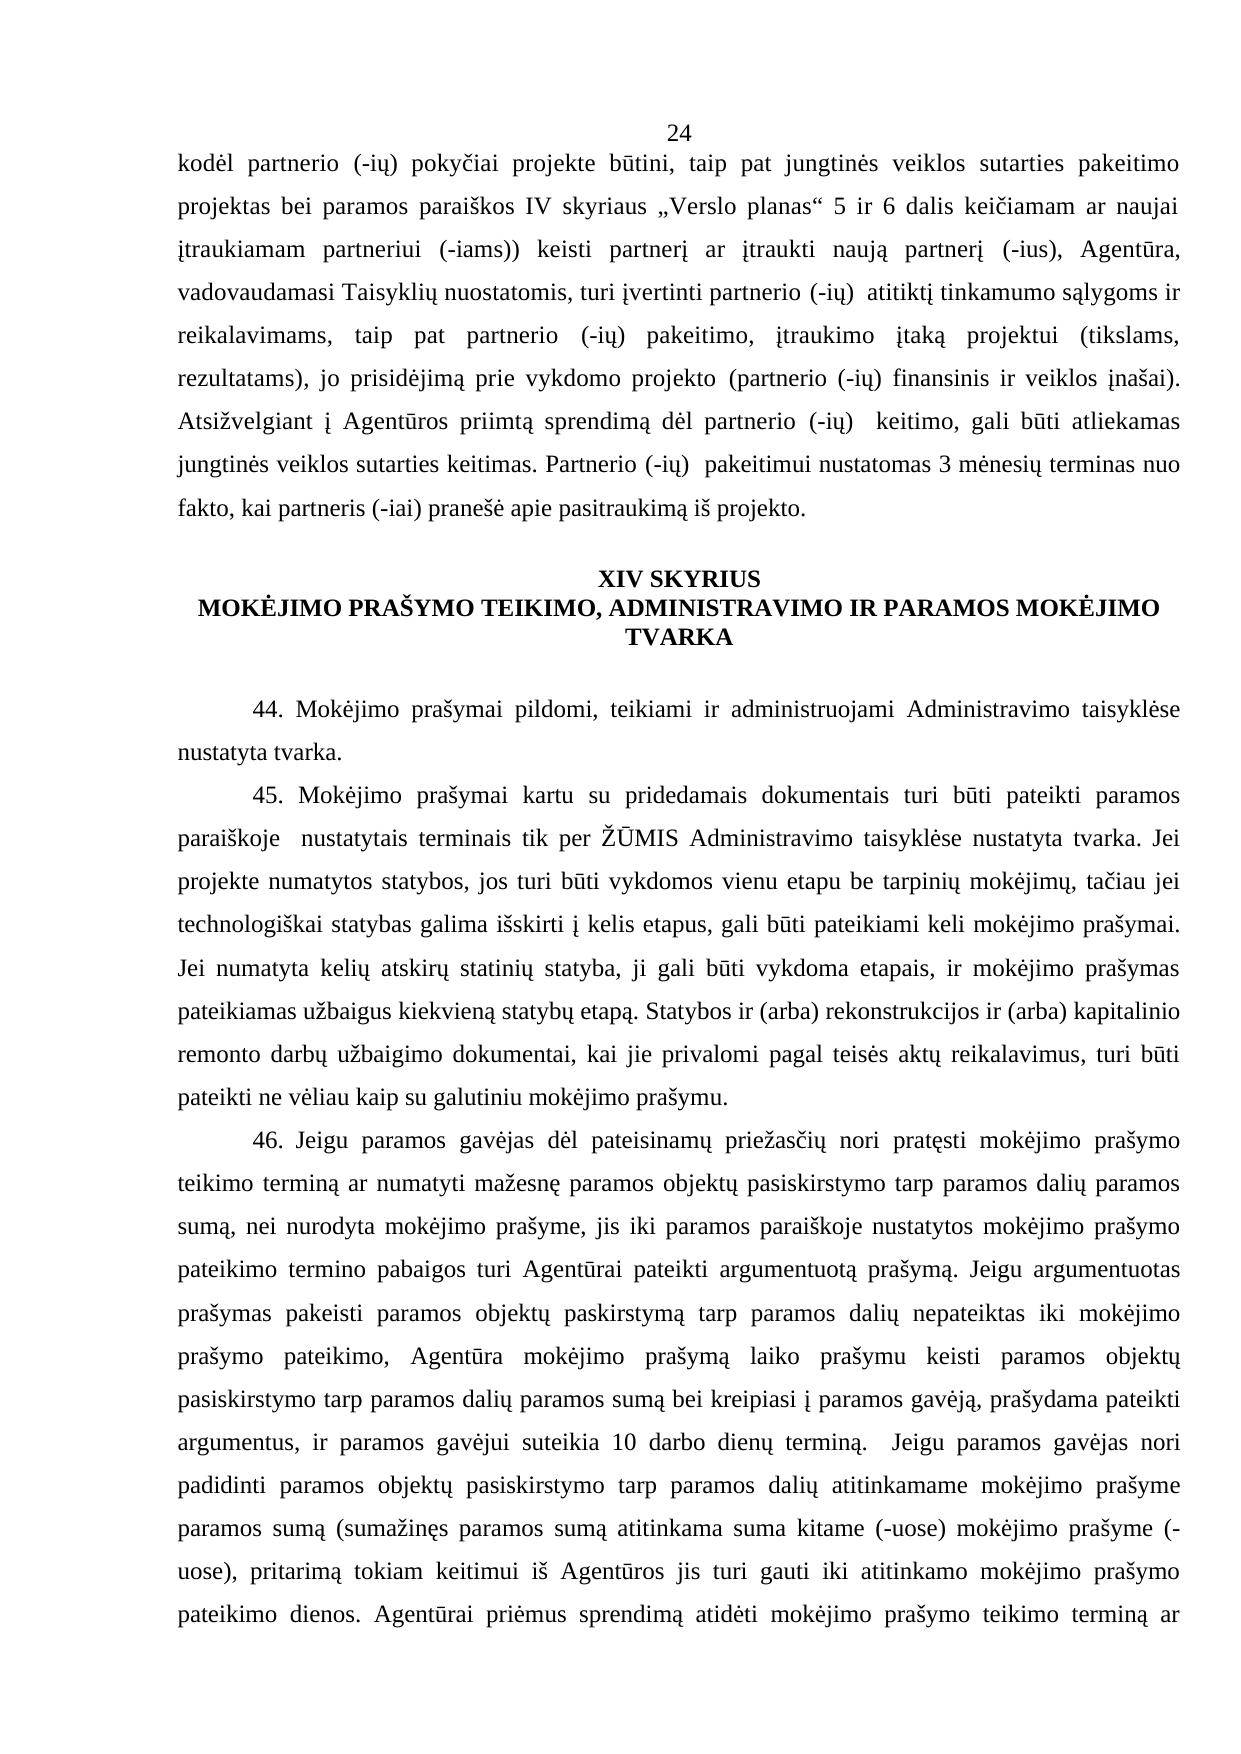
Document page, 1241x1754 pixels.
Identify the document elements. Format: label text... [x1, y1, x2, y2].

text 44. Mokėjimo prašymai pildomi, teikiami ir administruojami Administravimo taisyklėse nustatyta tvarka. [177, 694, 1181, 766]
text 46. Jeigu paramos gavėjas dėl pateisinamų priežasčių nori pratęsti mokėjimo prašymo teikimo terminą ar numatyti mažesnę paramos objektų pasiskirstymo tarp paramos dalių paramos sumą, nei nurodyta mokėjimo prašyme, jis iki paramos paraiškoje nustatytos mokėjimo prašymo pateikimo termino pabaigos turi Agentūrai pateikti argumentuotą prašymą. Jeigu argumentuotas prašymas pakeisti paramos objektų paskirstymą tarp paramos dalių nepateiktas iki mokėjimo prašymo pateikimo, Agentūra mokėjimo prašymą laiko prašymu keisti paramos objektų pasiskirstymo tarp paramos dalių paramos sumą bei kreipiasi į paramos gavėją, prašydama pateikti argumentus, ir paramos gavėjui suteikia 10 darbo dienų terminą. Jeigu paramos gavėjas nori padidinti paramos objektų pasiskirstymo tarp paramos dalių atitinkamame mokėjimo prašyme paramos sumą (sumažinęs paramos sumą atitinkama suma kitame (-uose) mokėjimo prašyme (-uose), pritarimą tokiam keitimui iš Agentūros jis turi gauti iki atitinkamo mokėjimo prašymo pateikimo dienos. Agentūrai priėmus sprendimą atidėti mokėjimo prašymo teikimo terminą ar [177, 1125, 1181, 1628]
text MOKĖJIMO PRAŠYMO TEIKIMO, ADMINISTRAVIMO IR PARAMOS MOKĖJIMO TVARKA [177, 593, 1181, 651]
text XIV SKYRIUS [177, 564, 1181, 593]
text 45. Mokėjimo prašymai kartu su pridedamais dokumentais turi būti pateikti paramos paraiškoje nustatytais terminais tik per ŽŪMIS Administravimo taisyklėse nustatyta tvarka. Jei projekte numatytos statybos, jos turi būti vykdomos vienu etapu be tarpinių mokėjimų, tačiau jei technologiškai statybas galima išskirti į kelis etapus, gali būti pateikiami keli mokėjimo prašymai. Jei numatyta kelių atskirų statinių statyba, ji gali būti vykdoma etapais, ir mokėjimo prašymas pateikiamas užbaigus kiekvieną statybų etapą. Statybos ir (arba) rekonstrukcijos ir (arba) kapitalinio remonto darbų užbaigimo dokumentai, kai jie privalomi pagal teisės aktų reikalavimus, turi būti pateikti ne vėliau kaip su galutiniu mokėjimo prašymu. [177, 780, 1181, 1111]
text kodėl partnerio (-ių) pokyčiai projekte būtini, taip pat jungtinės veiklos sutarties pakeitimo projektas bei paramos paraiškos IV skyriaus „Verslo planas“ 5 ir 6 dalis keičiamam ar naujai įtraukiamam partneriui (-iams)) keisti partnerį ar įtraukti naują partnerį (-ius), Agentūra, vadovaudamasi Taisyklių nuostatomis, turi įvertinti partnerio (-ių) atitiktį tinkamumo sąlygoms ir reikalavimams, taip pat partnerio (-ių) pakeitimo, įtraukimo įtaką projektui (tikslams, rezultatams), jo prisidėjimą prie vykdomo projekto (partnerio (-ių) finansinis ir veiklos įnašai). Atsižvelgiant į Agentūros priimtą sprendimą dėl partnerio (-ių) keitimo, gali būti atliekamas jungtinės veiklos sutarties keitimas. Partnerio (-ių) pakeitimui nustatomas 3 mėnesių terminas nuo fakto, kai partneris (-iai) pranešė apie pasitraukimą iš projekto. [177, 148, 1181, 521]
